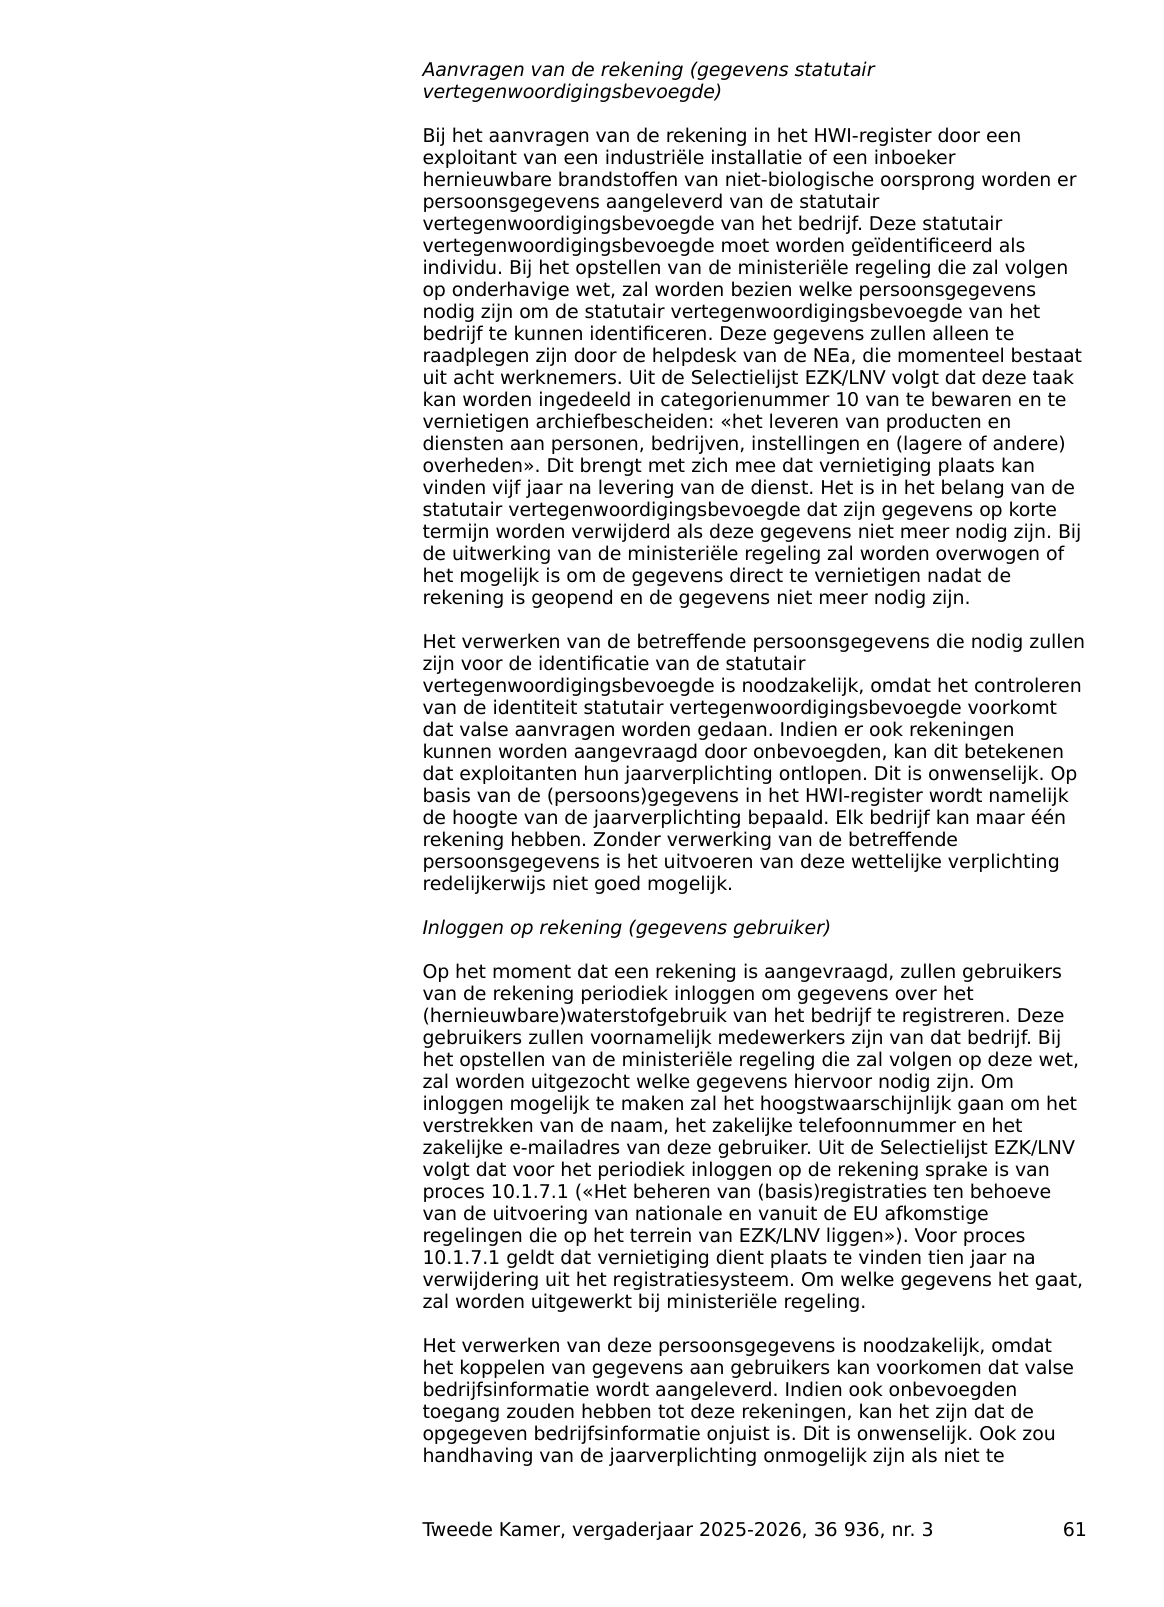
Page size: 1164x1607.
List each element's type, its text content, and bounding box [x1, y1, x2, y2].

subtitle Inloggen op rekening (gegevens gebruiker) [422, 917, 1087, 939]
text Het verwerken van deze persoonsgegevens is noodzakelijk, omdat het koppelen van gegevens aan gebruikers kan voorkomen dat valse bedrijfsinformatie wordt aangeleverd. Indien ook onbevoegden toegang zouden hebben tot deze rekeningen, kan het zijn dat de opgegeven bedrijfsinformatie onjuist is. Dit is onwenselijk. Ook zou handhaving van de jaarverplichting onmogelijk zijn als niet te [422, 1335, 1087, 1467]
text Bij het aanvragen van de rekening in het HWI-register door een exploitant van een industriële installatie of een inboeker hernieuwbare brandstoffen van niet-biologische oorsprong worden er persoonsgegevens aangeleverd van de statutair vertegenwoordigingsbevoegde van het bedrijf. Deze statutair vertegenwoordigingsbevoegde moet worden geïdentificeerd als individu. Bij het opstellen van de ministeriële regeling die zal volgen op onderhavige wet, zal worden bezien welke persoonsgegevens nodig zijn om de statutair vertegenwoordigingsbevoegde van het bedrijf te kunnen identificeren. Deze gegevens zullen alleen te raadplegen zijn door de helpdesk van de NEa, die momenteel bestaat uit acht werknemers. Uit de Selectielijst EZK/LNV volgt dat deze taak kan worden ingedeeld in categorienummer 10 van te bewaren en te vernietigen archiefbescheiden: «het leveren van producten en diensten aan personen, bedrijven, instellingen en (lagere of andere) overheden». Dit brengt met zich mee dat vernietiging plaats kan vinden vijf jaar na levering van de dienst. Het is in het belang van de statutair vertegenwoordigingsbevoegde dat zijn gegevens op korte termijn worden verwijderd als deze gegevens niet meer nodig zijn. Bij de uitwerking van de ministeriële regeling zal worden overwogen of het mogelijk is om de gegevens direct te vernietigen nadat de rekening is geopend en de gegevens niet meer nodig zijn. [422, 125, 1087, 609]
text Op het moment dat een rekening is aangevraagd, zullen gebruikers van de rekening periodiek inloggen om gegevens over het (hernieuwbare)waterstofgebruik van het bedrijf te registreren. Deze gebruikers zullen voornamelijk medewerkers zijn van dat bedrijf. Bij het opstellen van de ministeriële regeling die zal volgen op deze wet, zal worden uitgezocht welke gegevens hiervoor nodig zijn. Om inloggen mogelijk te maken zal het hoogstwaarschijnlijk gaan om het verstrekken van de naam, het zakelijke telefoonnummer en het zakelijke e-mailadres van deze gebruiker. Uit de Selectielijst EZK/LNV volgt dat voor het periodiek inloggen op de rekening sprake is van proces 10.1.7.1 («Het beheren van (basis)registraties ten behoeve van de uitvoering van nationale en vanuit de EU afkomstige regelingen die op het terrein van EZK/LNV liggen»). Voor proces 10.1.7.1 geldt dat vernietiging dient plaats te vinden tien jaar na verwijdering uit het registratiesysteem. Om welke gegevens het gaat, zal worden uitgewerkt bij ministeriële regeling. [422, 961, 1087, 1313]
subtitle Aanvragen van de rekening (gegevens statutair vertegenwoordigingsbevoegde) [422, 59, 1087, 103]
text Het verwerken van de betreffende persoonsgegevens die nodig zullen zijn voor de identificatie van de statutair vertegenwoordigingsbevoegde is noodzakelijk, omdat het controleren van de identiteit statutair vertegenwoordigingsbevoegde voorkomt dat valse aanvragen worden gedaan. Indien er ook rekeningen kunnen worden aangevraagd door onbevoegden, kan dit betekenen dat exploitanten hun jaarverplichting ontlopen. Dit is onwenselijk. Op basis van de (persoons)gegevens in het HWI-register wordt namelijk de hoogte van de jaarverplichting bepaald. Elk bedrijf kan maar één rekening hebben. Zonder verwerking van de betreffende persoonsgegevens is het uitvoeren van deze wettelijke verplichting redelijkerwijs niet goed mogelijk. [422, 631, 1087, 895]
